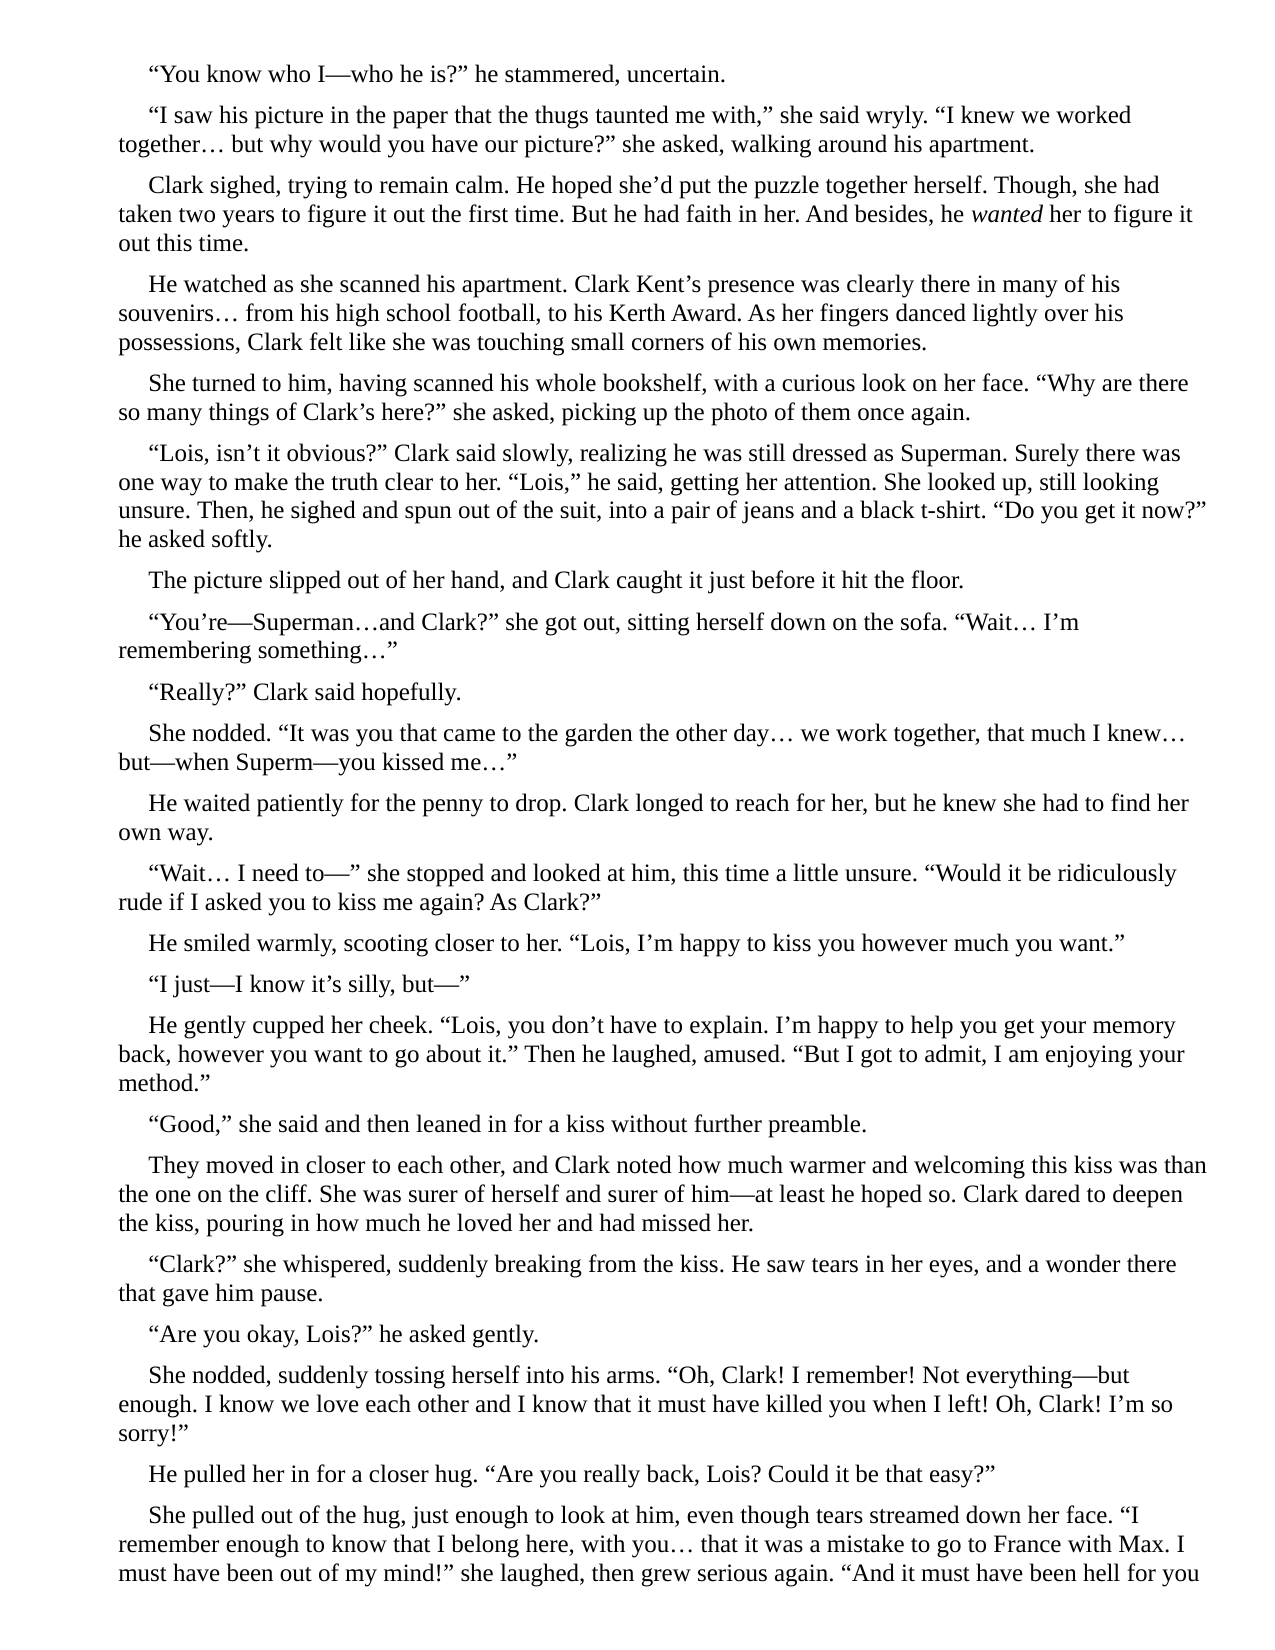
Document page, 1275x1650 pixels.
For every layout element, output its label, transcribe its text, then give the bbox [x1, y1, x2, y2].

text He watched as she scanned his apartment. Clark Kent’s presence was clearly there in many of his souvenirs… from his high school football, to his Kerth Award. As her fingers danced lightly over his possessions, Clark felt like she was touching small corners of his own memories. [118, 269, 1216, 355]
text “Really?” Clark said hopefully. [118, 677, 1216, 705]
text They moved in closer to each other, and Clark noted how much warmer and welcoming this kiss was than the one on the cliff. She was surer of herself and surer of him—at least he hoped so. Clark dared to deepen the kiss, pouring in how much he loved her and had missed her. [118, 1150, 1216, 1237]
text Clark sighed, trying to remain calm. He hoped she’d put the puzzle together herself. Though, she had taken two years to figure it out the first time. But he had faith in her. And besides, he wanted her to figure it out this time. [118, 170, 1216, 257]
text “Are you okay, Lois?” he asked gently. [118, 1319, 1216, 1348]
text “You know who I—who he is?” he stammered, uncertain. [118, 59, 1216, 88]
text “Good,” she said and then leaned in for a kiss without further preamble. [118, 1109, 1216, 1138]
text He waited patiently for the penny to drop. Clark longed to reach for her, but he knew she had to find her own way. [118, 788, 1216, 845]
text “I saw his picture in the paper that the thugs taunted me with,” she said wryly. “I knew we worked together… but why would you have our picture?” she asked, walking around his apartment. [118, 100, 1216, 158]
text She turned to him, having scanned his whole bookshelf, with a curious look on her face. “Why are there so many things of Clark’s here?” she asked, picking up the photo of them once again. [118, 368, 1216, 425]
text “I just—I know it’s silly, but—” [118, 969, 1216, 998]
text He smiled warmly, scooting closer to her. “Lois, I’m happy to kiss you however much you want.” [118, 928, 1216, 957]
text She nodded, suddenly tossing herself into his arms. “Oh, Clark! I remember! Not everything—but enough. I know we love each other and I know that it must have killed you when I left! Oh, Clark! I’m so sorry!” [118, 1360, 1216, 1447]
text She pulled out of the hug, just enough to look at him, even though tears streamed down her face. “I remember enough to know that I belong here, with you… that it was a mistake to go to France with Max. I must have been out of my mind!” she laughed, then grew serious again. “And it must have been hell for you [118, 1500, 1216, 1587]
text He gently cupped her cheek. “Lois, you don’t have to explain. I’m happy to help you get your memory back, however you want to go about it.” Then he laughed, amused. “But I got to admit, I am enjoying your method.” [118, 1010, 1216, 1097]
text “Lois, isn’t it obvious?” Clark said slowly, realizing he was still dressed as Superman. Surely there was one way to make the truth clear to her. “Lois,” he said, getting her attention. She looked up, still looking unsure. Then, he sighed and spun out of the suit, into a pair of jeans and a black t-shirt. “Do you get it now?” he asked softly. [118, 438, 1216, 553]
text The picture slipped out of her hand, and Clark caught it just before it hit the floor. [118, 565, 1216, 594]
text “Wait… I need to—” she stopped and looked at him, this time a little unsure. “Would it be ridiculously rude if I asked you to kiss me again? As Clark?” [118, 858, 1216, 915]
text She nodded. “It was you that came to the garden the other day… we work together, that much I knew… but—when Superm—you kissed me…” [118, 718, 1216, 775]
text “Clark?” she whispered, suddenly breaking from the kiss. He saw tears in her eyes, and a wonder there that gave him pause. [118, 1249, 1216, 1307]
text “You’re—Superman…and Clark?” she got out, sitting herself down on the sofa. “Wait… I’m remembering something…” [118, 607, 1216, 664]
text He pulled her in for a closer hug. “Are you really back, Lois? Could it be that easy?” [118, 1459, 1216, 1488]
